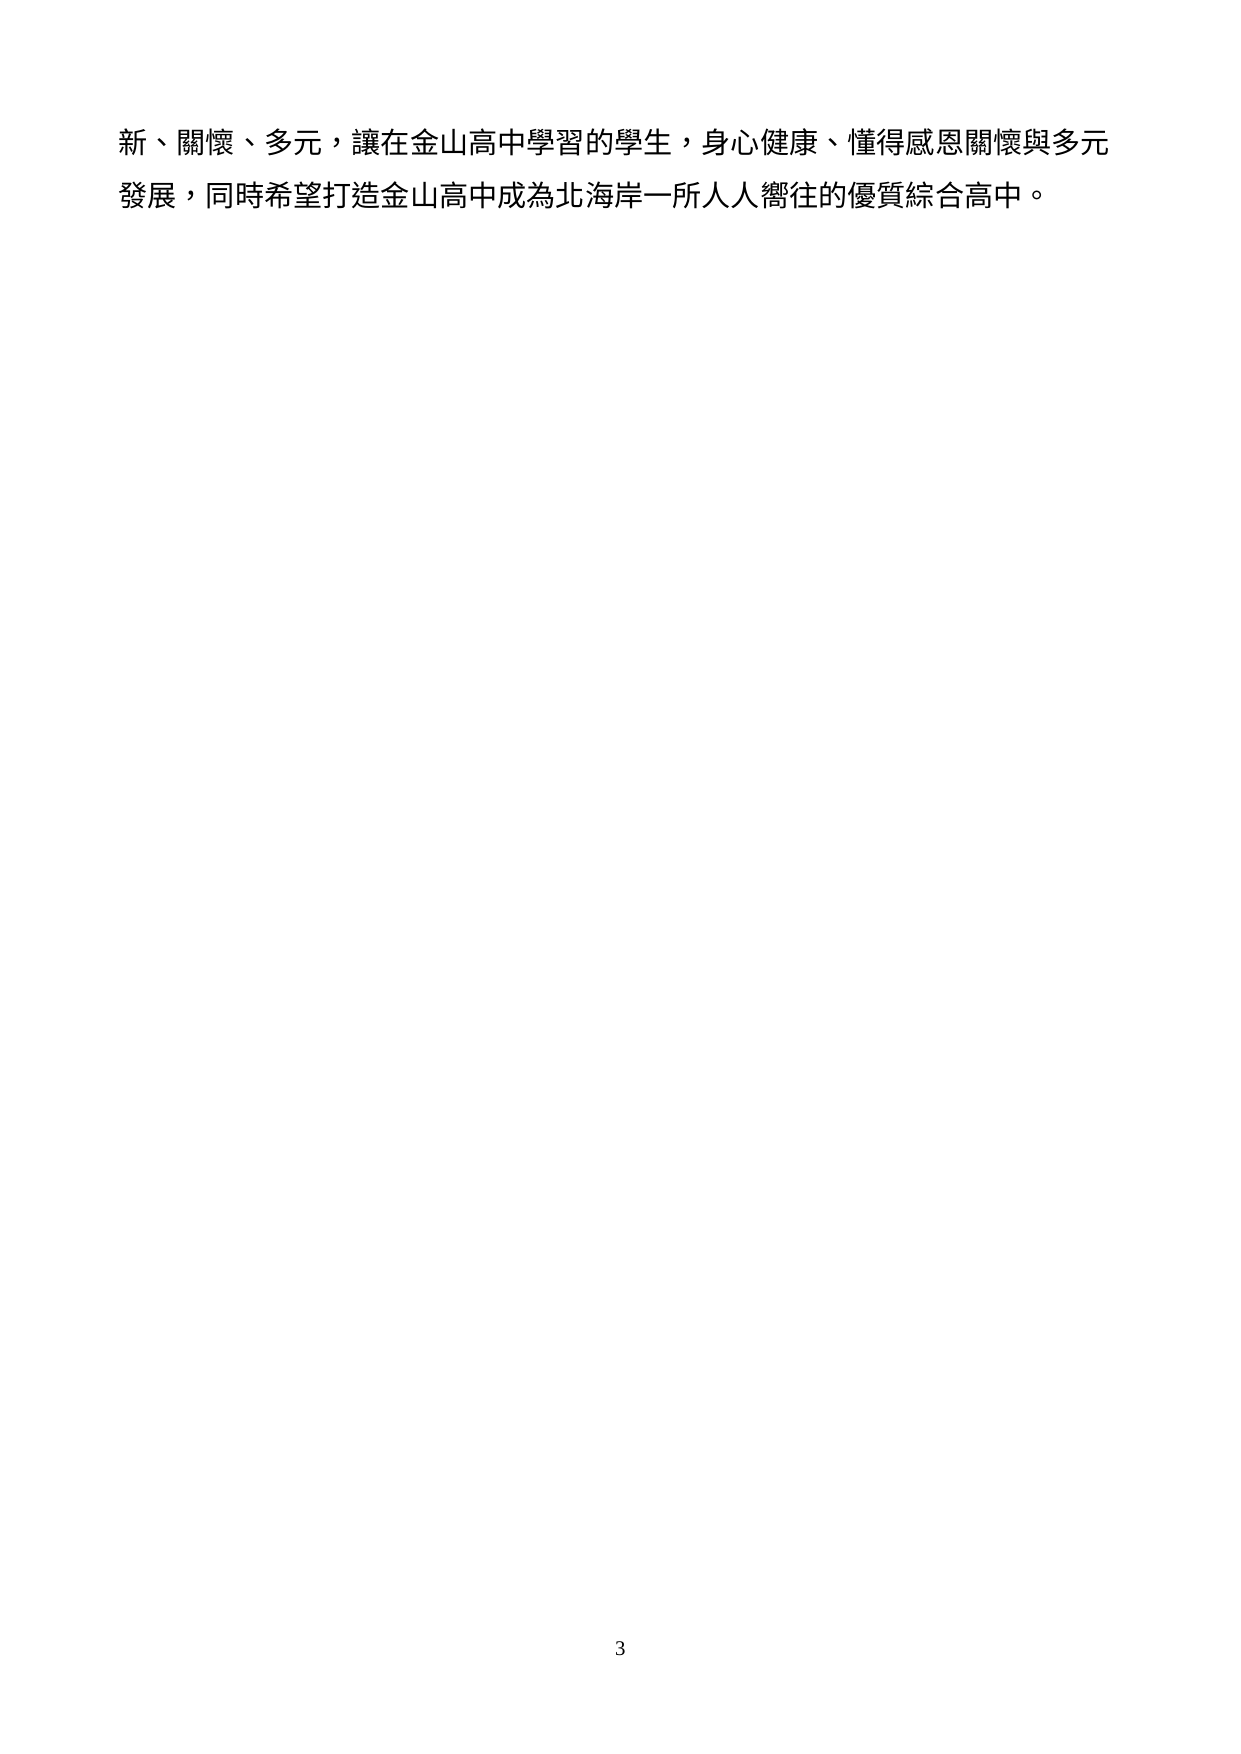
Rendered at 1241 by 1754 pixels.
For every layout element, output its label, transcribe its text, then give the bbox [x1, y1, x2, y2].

text 服膺綜合高中理念，本校高一學生不分流，高二、高三輔導學生考量興趣、性向及能力並依學生意願進行分流，學校設有社會、自然、資訊應用、應用英語與餐飲服務學程，目前實際開設學術社會、學術自然、資訊應用與餐飲服務學程，配合教育部推動綜合高中課程改革，全校教師致力於提供多元課程與選擇、落實彈性選課機制及發揮適性諮商輔導等理念，並呼應本校共同願景：創新、關懷、多元，讓在金山高中學習的學生，身心健康、懂得感恩關懷與多元發展，同時希望打造金山高中成為北海岸一所人人嚮往的優質綜合高中。 [118, 112, 1122, 216]
